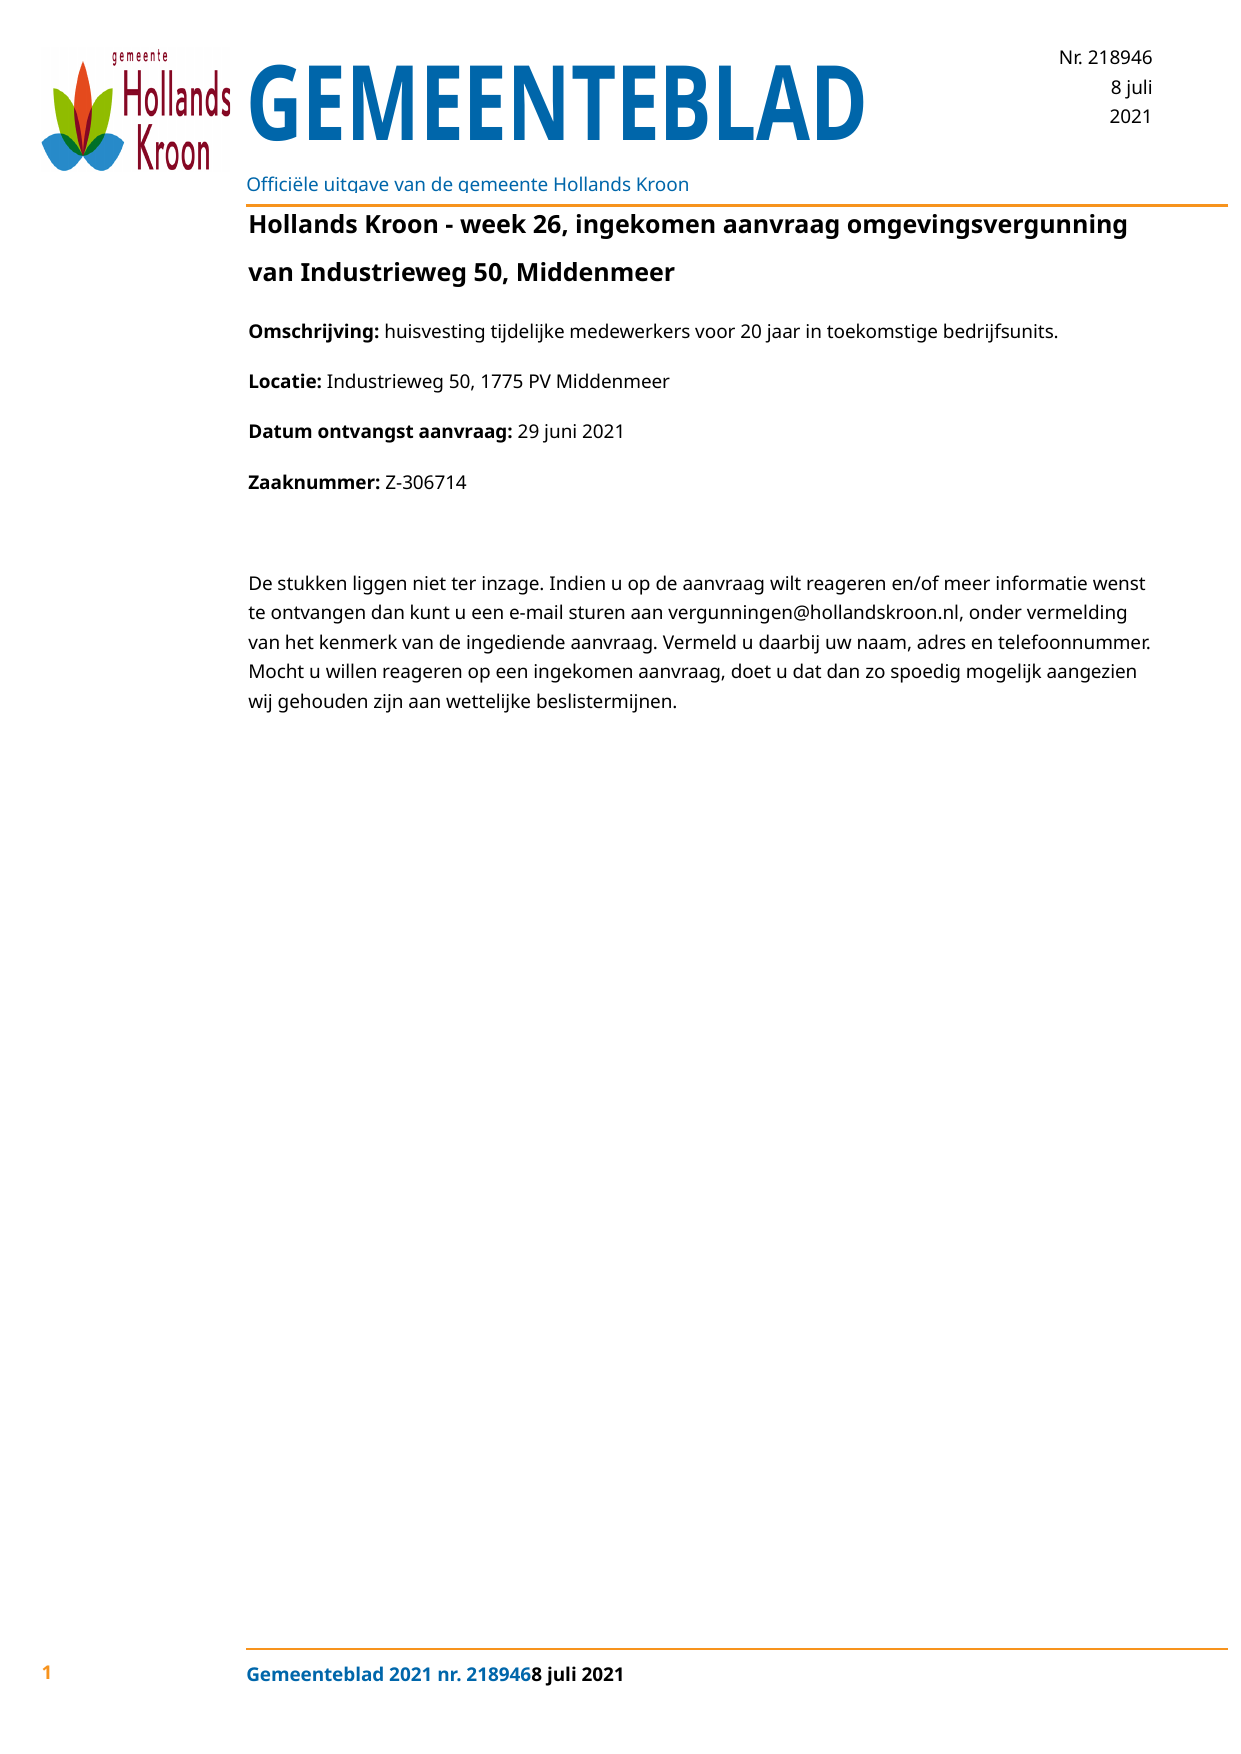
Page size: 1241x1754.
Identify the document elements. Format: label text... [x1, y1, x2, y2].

text Omschrijving: huisvesting tijdelijke medewerkers voor 20 jaar in toekomsti­ge bedrijfsu­nits. [248, 318, 1152, 344]
picture [41, 47, 231, 172]
text Locatie: Industrieweg 50, 1775 PV Middenmeer [248, 368, 1152, 394]
text Zaaknummer: Z-306714 [248, 469, 1152, 495]
text Hollands Kroon - week 26, ingekomen aanvraag omgevingsvergunning van Industrieweg 50, Middenmeer [248, 207, 1152, 288]
text De stukken liggen niet ter inzage. Indien u op de aanvraag wilt reageren en/of meer informatie wenst te ontvangen dan kunt u een e-mail sturen aan vergunningen@hollandskroon.nl, onder vermelding van het kenmerk van de ingediende aanvraag. Vermeld u daarbij uw naam, adres en telefoonnummer. Mocht u willen reageren op een ingekomen aanvraag, doet u dat dan zo spoedig mogelijk aangezien wij gehouden zijn aan wettelijke beslistermijnen. [248, 570, 1152, 714]
text Datum ontvangst aanvraag: 29 juni 2021 [248, 419, 1152, 444]
